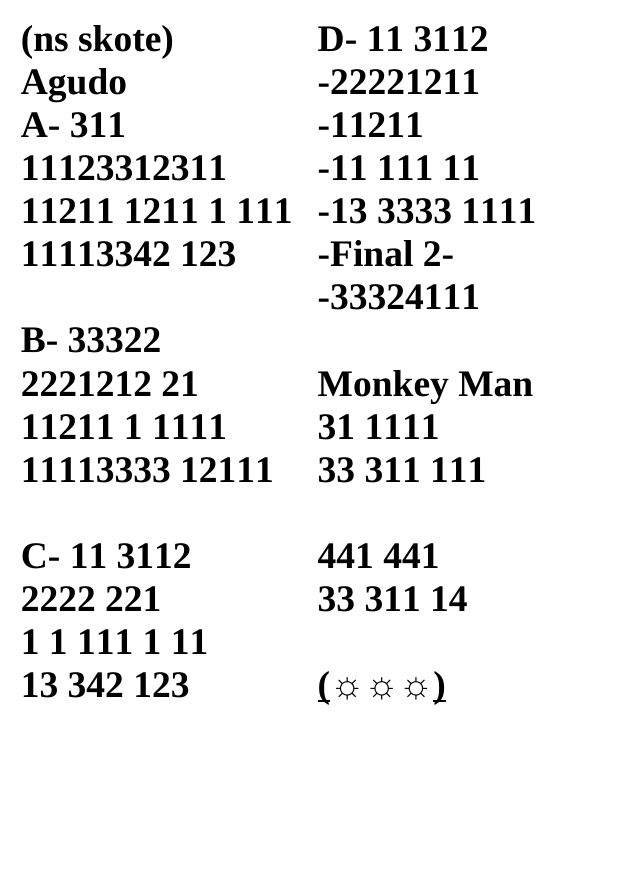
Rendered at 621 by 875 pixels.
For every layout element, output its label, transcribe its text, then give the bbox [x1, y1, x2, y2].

text -22221211 [317, 59, 620, 102]
text A- 311 [21, 102, 317, 145]
text Monkey Man [317, 361, 620, 404]
text -11 111 11 [317, 145, 620, 188]
text (☼☼☼) [317, 663, 620, 706]
text 11211 1 1111 [21, 404, 317, 447]
text -13 3333 1111 [317, 188, 620, 232]
text 2222 221 [21, 577, 317, 620]
text 33 311 14 [317, 577, 620, 620]
text -11211 [317, 102, 620, 145]
text 13 342 123 [21, 663, 317, 706]
text 11211 1211 1 111 [21, 188, 317, 232]
text 11123312311 [21, 145, 317, 188]
text -Final 2- [317, 232, 620, 275]
text 31 1111 [317, 404, 620, 447]
text (ns skote) [21, 16, 317, 59]
text C- 11 3112 [21, 533, 317, 577]
text 1 1 111 1 11 [21, 620, 317, 663]
text Agudo [21, 59, 317, 102]
text 11113333 12111 [21, 447, 317, 490]
text 2221212 21 [21, 361, 317, 404]
text D- 11 3112 [317, 16, 620, 59]
text B- 33322 [21, 318, 317, 361]
text -33324111 [317, 275, 620, 318]
text 33 311 111 [317, 447, 620, 490]
text 441 441 [317, 533, 620, 577]
text 11113342 123 [21, 232, 317, 275]
